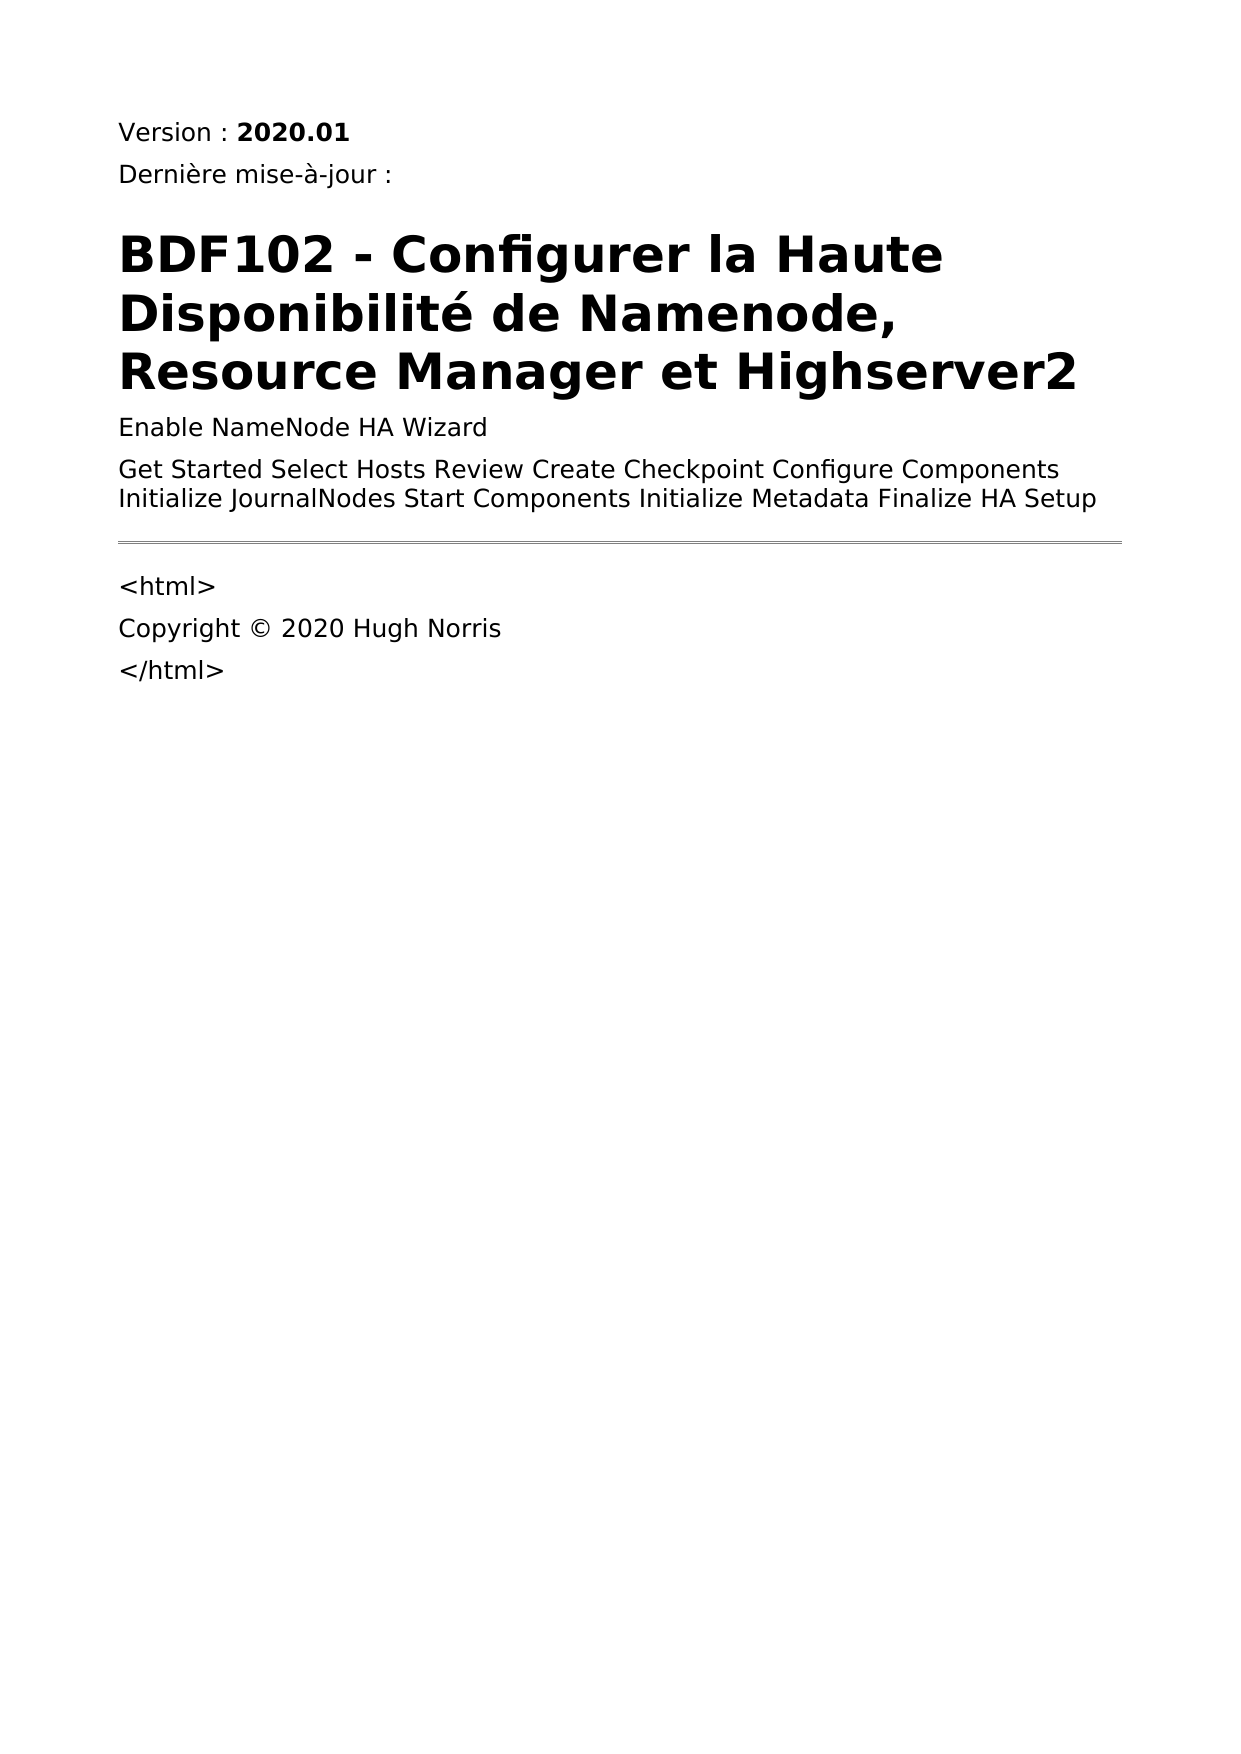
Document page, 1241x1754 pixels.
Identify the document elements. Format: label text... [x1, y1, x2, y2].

text Dernière mise-à-jour : [118, 160, 1122, 189]
text Version : 2020.01 [118, 118, 1122, 147]
text <html> [118, 572, 1122, 602]
text Get Started Select Hosts Review Create Checkpoint Configure Components Initialize JournalNodes Start Components Initialize Metadata Finalize HA Setup [118, 455, 1122, 514]
subtitle BDF102 - Configurer la Haute Disponibilité de Namenode, Resource Manager et Highserver2 [118, 226, 1122, 401]
text Copyright © 2020 Hugh Norris [118, 614, 1122, 643]
text Enable NameNode HA Wizard [118, 414, 1122, 443]
text </html> [118, 656, 1122, 685]
